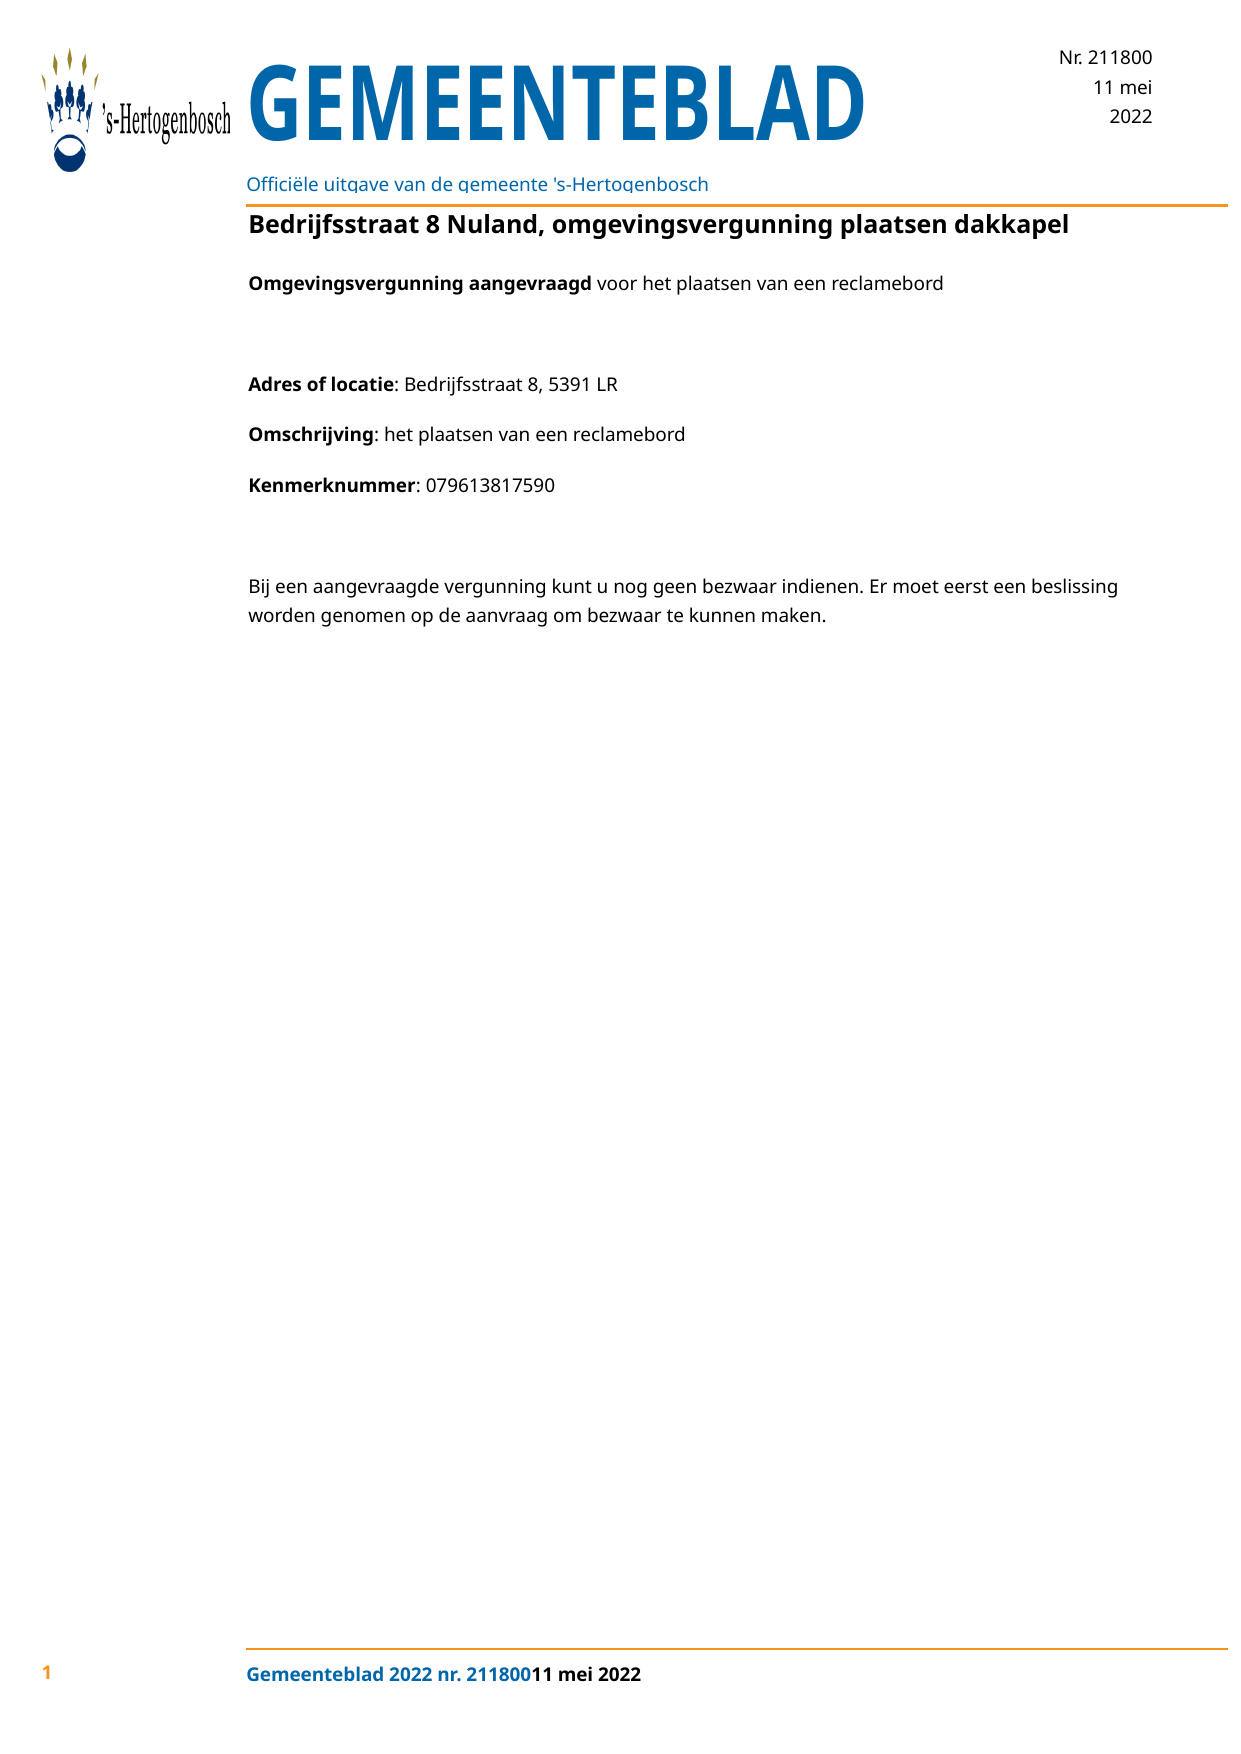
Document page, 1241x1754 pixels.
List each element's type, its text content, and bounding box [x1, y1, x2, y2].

text Bedrijfsstraat 8 Nuland, omgevingsvergunning plaatsen dakkapel [248, 207, 1152, 241]
picture [41, 47, 231, 172]
text Omschrijving: het plaatsen van een reclamebord [248, 422, 1152, 447]
text Bij een aangevraagde vergunning kunt u nog geen bezwaar indienen. Er moet eerst een beslissing worden genomen op de aanvraag om bezwaar te kunnen maken. [248, 573, 1152, 628]
text Kenmerknummer: 079613817590 [248, 472, 1152, 498]
text Omgevingsvergunning aangevraagd voor het plaatsen van een reclamebord [248, 270, 1152, 296]
text Adres of locatie: Bedrijfsstraat 8, 5391 LR [248, 371, 1152, 397]
